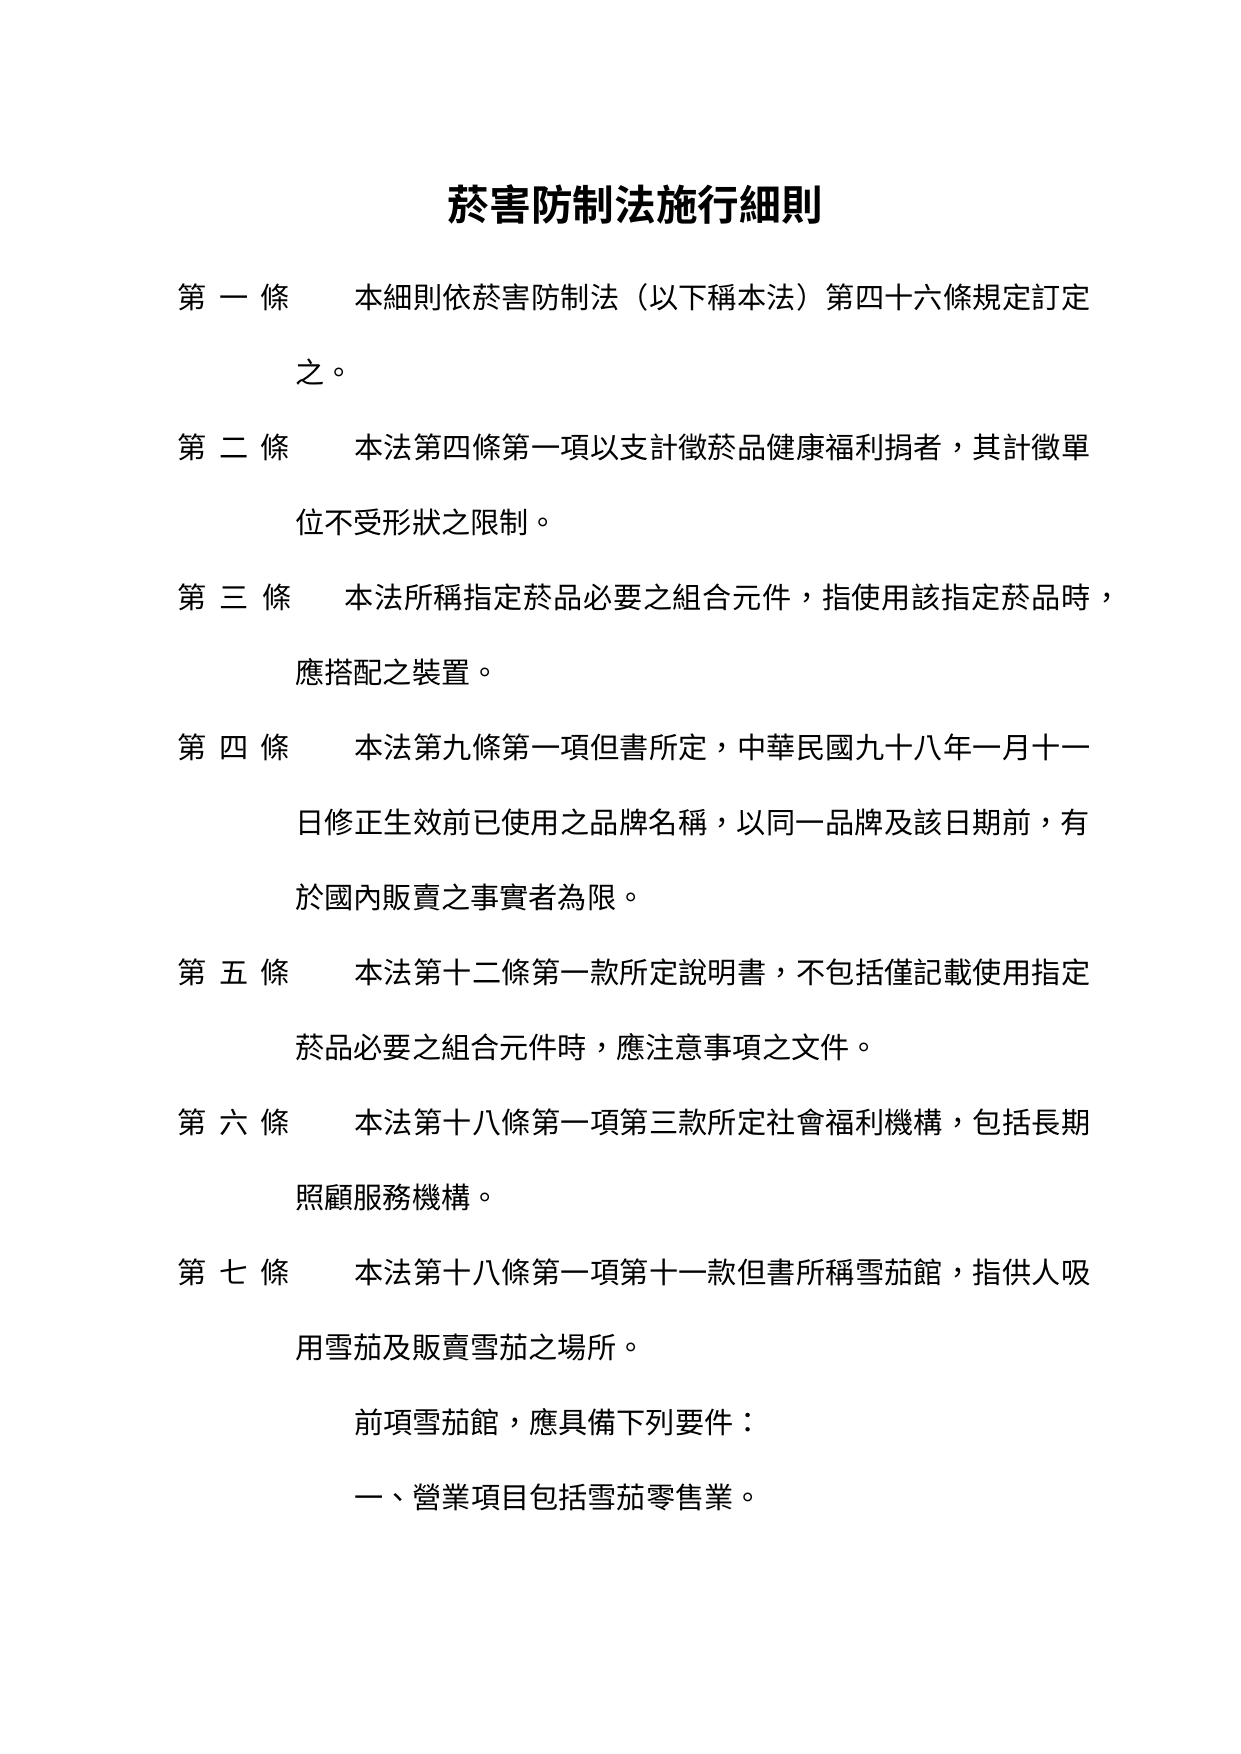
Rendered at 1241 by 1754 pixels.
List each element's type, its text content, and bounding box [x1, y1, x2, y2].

text 第二條 本法第四條第一項以支計徵菸品健康福利捐者，其計徵單位不受形狀之限制。 [177, 408, 1092, 558]
text 一、營業項目包括雪茄零售業。 [354, 1458, 1092, 1533]
text 菸害防制法施行細則 [177, 164, 1092, 239]
text 前項雪茄館，應具備下列要件： [280, 1383, 1092, 1458]
text 第六條 本法第十八條第一項第三款所定社會福利機構，包括長期照顧服務機構。 [177, 1083, 1092, 1233]
text 第四條 本法第九條第一項但書所定，中華民國九十八年一月十一日修正生效前已使用之品牌名稱，以同一品牌及該日期前，有於國內販賣之事實者為限。 [177, 708, 1092, 933]
text 第五條 本法第十二條第一款所定說明書，不包括僅記載使用指定菸品必要之組合元件時，應注意事項之文件。 [177, 933, 1092, 1083]
text 第七條 本法第十八條第一項第十一款但書所稱雪茄館，指供人吸用雪茄及販賣雪茄之場所。 [177, 1233, 1092, 1383]
text 第三條 本法所稱指定菸品必要之組合元件，指使用該指定菸品時，應搭配之裝置。 [177, 558, 1092, 708]
text 第一條 本細則依菸害防制法（以下稱本法）第四十六條規定訂定之。 [177, 258, 1092, 408]
